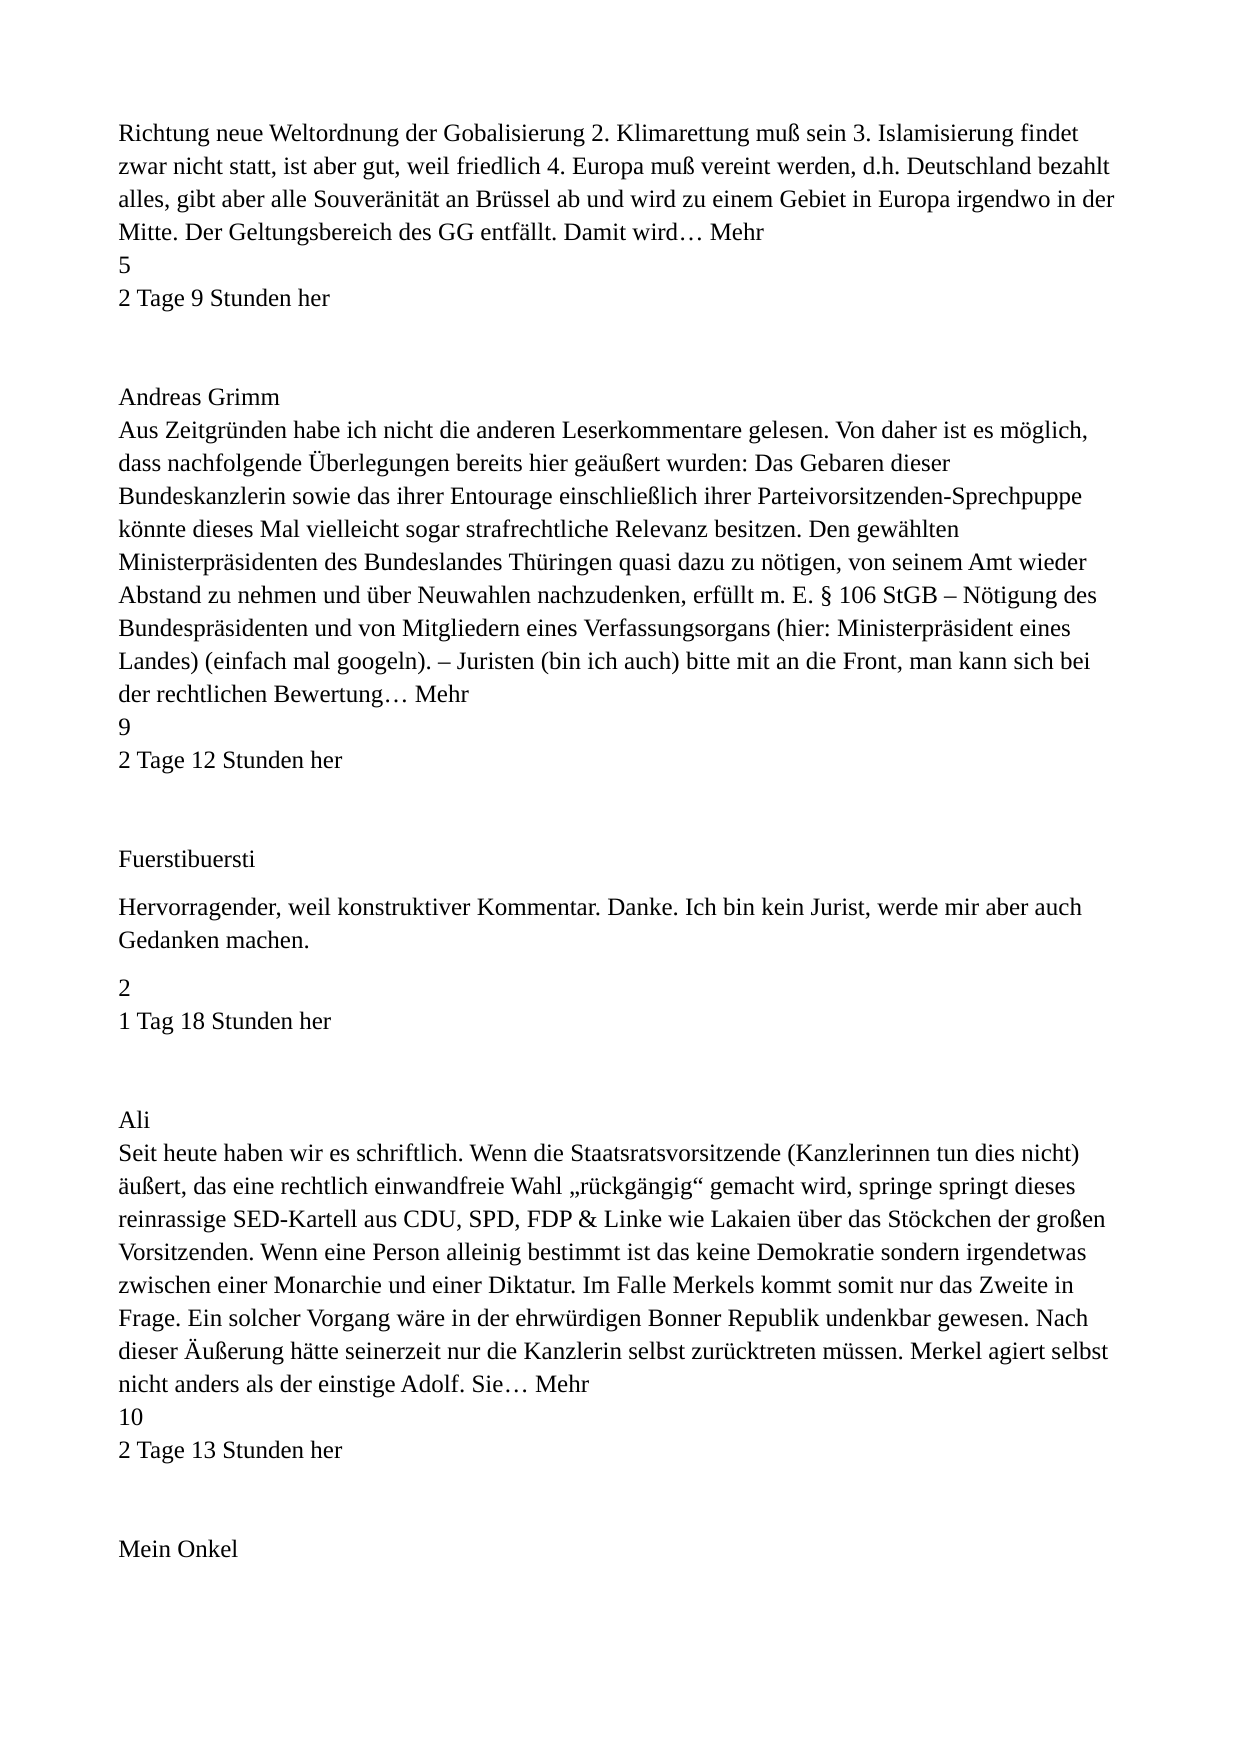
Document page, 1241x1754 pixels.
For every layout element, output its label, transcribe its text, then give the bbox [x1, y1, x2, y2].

text 9 [118, 712, 1122, 741]
text Ali [118, 1105, 1122, 1134]
text Andreas Grimm [118, 382, 1122, 411]
text Fuerstibuersti [118, 844, 1122, 873]
text 2 Tage 12 Stunden her [118, 746, 1122, 774]
text 2 Tage 13 Stunden her [118, 1435, 1122, 1464]
text Mein Onkel [118, 1534, 1122, 1563]
text Seit heute haben wir es schriftlich. Wenn die Staatsratsvorsitzende (Kanzlerinnen tun dies nicht) äußert, das eine rechtlich einwandfreie Wahl „rückgängig“ gemacht wird, springe springt dieses reinrassige SED-Kartell aus CDU, SPD, FDP & Linke wie Lakaien über das Stöckchen der großen Vorsitzenden. Wenn eine Person alleinig bestimmt ist das keine Demokratie sondern irgendetwas zwischen einer Monarchie und einer Diktatur. Im Falle Merkels kommt somit nur das Zweite in Frage. Ein solcher Vorgang wäre in der ehrwürdigen Bonner Republik undenkbar gewesen. Nach dieser Äußerung hätte seinerzeit nur die Kanzlerin selbst zurücktreten müssen. Merkel agiert selbst nicht anders als der einstige Adolf. Sie… Mehr [118, 1138, 1122, 1398]
text 5 [118, 250, 1122, 279]
text Aus Zeitgründen habe ich nicht die anderen Leserkommentare gelesen. Von daher ist es möglich, dass nachfolgende Überlegungen bereits hier geäußert wurden: Das Gebaren dieser Bundeskanzlerin sowie das ihrer Entourage einschließlich ihrer Parteivorsitzenden-Sprechpuppe könnte dieses Mal vielleicht sogar strafrechtliche Relevanz besitzen. Den gewählten Ministerpräsidenten des Bundeslandes Thüringen quasi dazu zu nötigen, von seinem Amt wieder Abstand zu nehmen und über Neuwahlen nachzudenken, erfüllt m. E. § 106 StGB – Nötigung des Bundespräsidenten und von Mitgliedern eines Verfassungsorgans (hier: Ministerpräsident eines Landes) (einfach mal googeln). – Juristen (bin ich auch) bitte mit an die Front, man kann sich bei der rechtlichen Bewertung… Mehr [118, 415, 1122, 708]
text 2 Tage 9 Stunden her [118, 283, 1122, 312]
text 1 Tag 18 Stunden her [118, 1006, 1122, 1034]
text 2 [118, 973, 1122, 1002]
text 10 [118, 1402, 1122, 1431]
text Richtung neue Weltordnung der Gobalisierung 2. Klimarettung muß sein 3. Islamisierung findet zwar nicht statt, ist aber gut, weil friedlich 4. Europa muß vereint werden, d.h. Deutschland bezahlt alles, gibt aber alle Souveränität an Brüssel ab und wird zu einem Gebiet in Europa irgendwo in der Mitte. Der Geltungsbereich des GG entfällt. Damit wird… Mehr [118, 118, 1122, 246]
text Hervorragender, weil konstruktiver Kommentar. Danke. Ich bin kein Jurist, werde mir aber auch Gedanken machen. [118, 892, 1122, 954]
